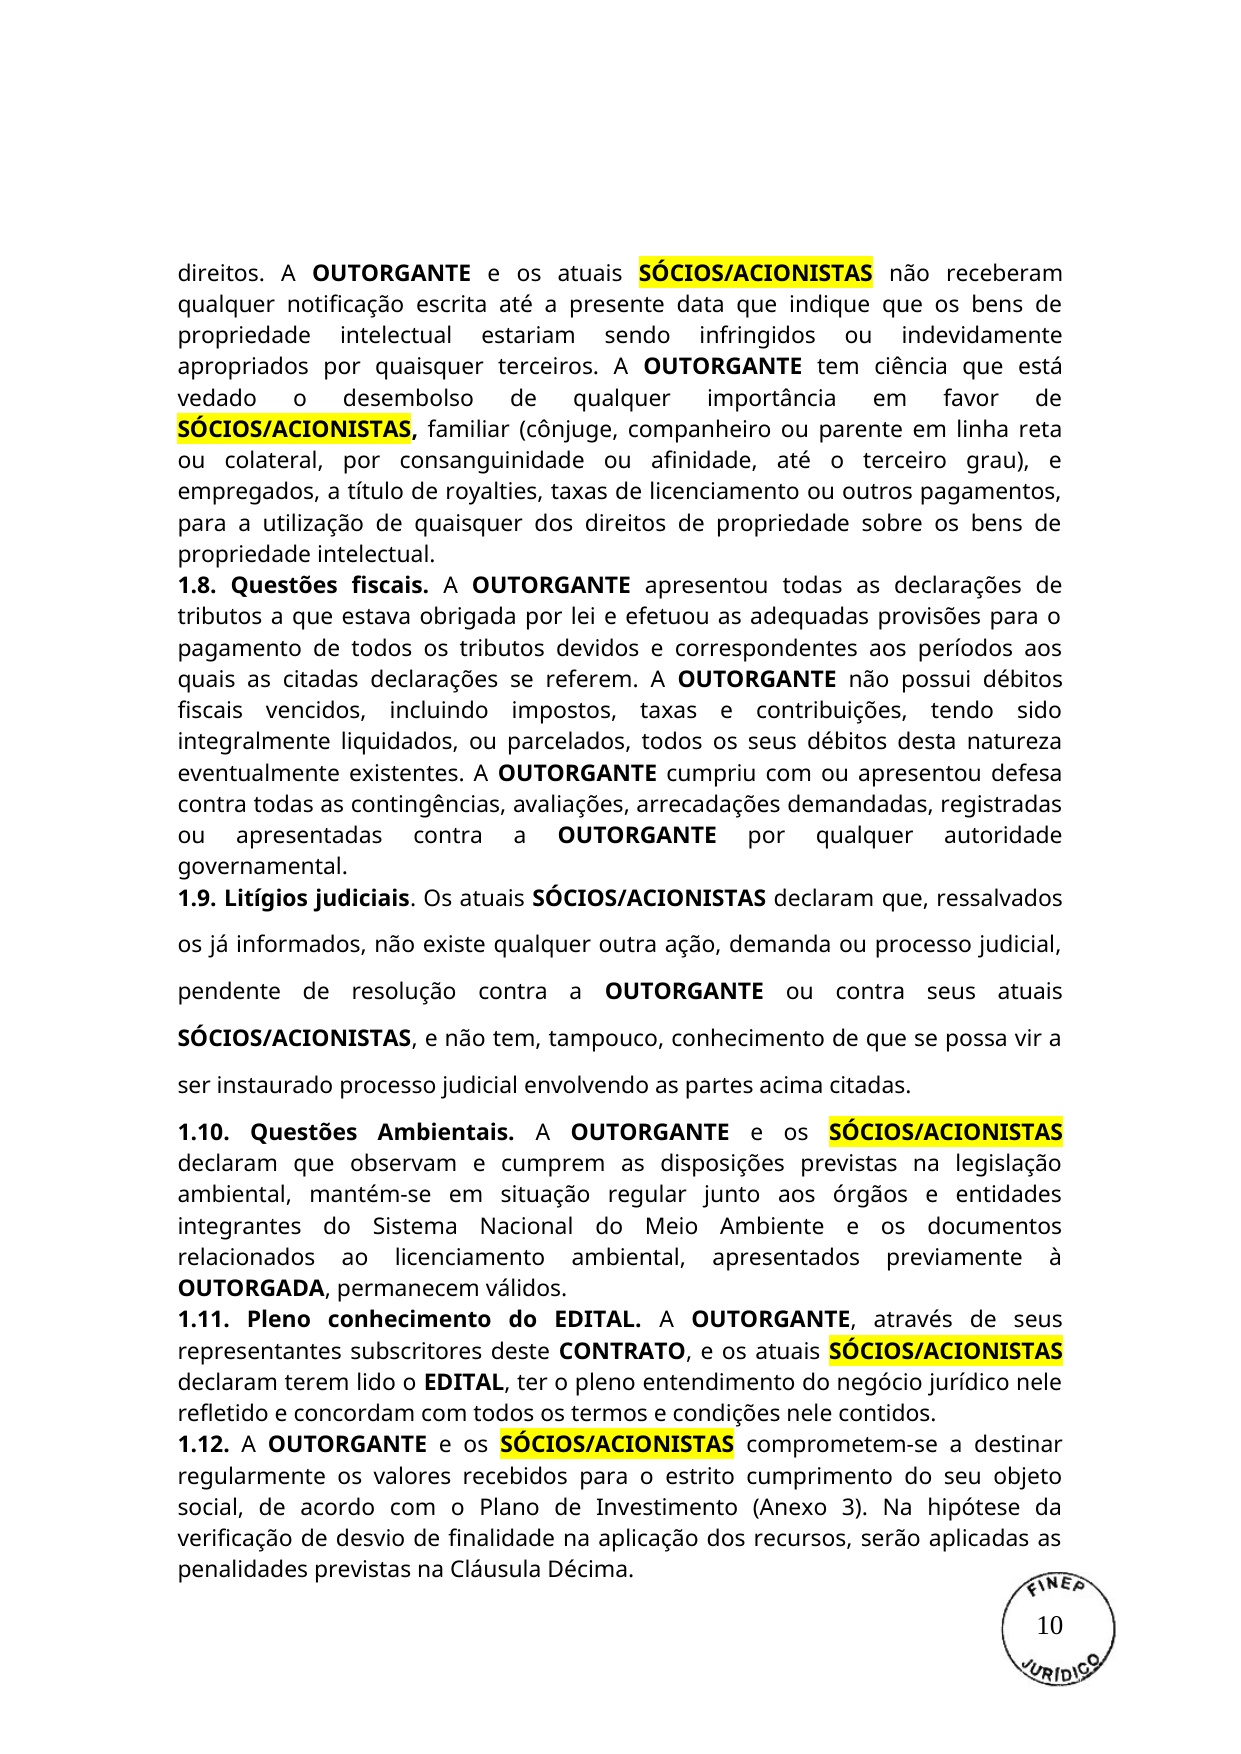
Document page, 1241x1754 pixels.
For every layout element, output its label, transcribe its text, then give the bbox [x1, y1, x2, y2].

text 1.10. Questões Ambientais. A OUTORGANTE e os SÓCIOS/ACIONISTAS declaram que observam e cumprem as disposições previstas na legislação ambiental, mantém-se em situação regular junto aos órgãos e entidades integrantes do Sistema Nacional do Meio Ambiente e os documentos relacionados ao licenciamento ambiental, apresentados previamente à OUTORGADA, permanecem válidos. [177, 1116, 1063, 1303]
text 1.12. A OUTORGANTE e os SÓCIOS/ACIONISTAS comprometem-se a destinar regularmente os valores recebidos para o estrito cumprimento do seu objeto social, de acordo com o Plano de Investimento (Anexo 3). Na hipótese da verificação de desvio de finalidade na aplicação dos recursos, serão aplicadas as penalidades previstas na Cláusula Décima. [177, 1428, 1063, 1584]
text 1.9. Litígios judiciais. Os atuais SÓCIOS/ACIONISTAS declaram que, ressalvados os já informados, não existe qualquer outra ação, demanda ou processo judicial, pendente de resolução contra a OUTORGANTE ou contra seus atuais SÓCIOS/ACIONISTAS, e não tem, tampouco, conhecimento de que se possa vir a ser instaurado processo judicial envolvendo as partes acima citadas. [177, 881, 1063, 1100]
text direitos. A OUTORGANTE e os atuais SÓCIOS/ACIONISTAS não receberam qualquer notificação escrita até a presente data que indique que os bens de propriedade intelectual estariam sendo infringidos ou indevidamente apropriados por quaisquer terceiros. A OUTORGANTE tem ciência que está vedado o desembolso de qualquer importância em favor de SÓCIOS/ACIONISTAS, familiar (cônjuge, companheiro ou parente em linha reta ou colateral, por consanguinidade ou afinidade, até o terceiro grau), e empregados, a título de royalties, taxas de licenciamento ou outros pagamentos, para a utilização de quaisquer dos direitos de propriedade sobre os bens de propriedade intelectual. [177, 256, 1063, 569]
text 1.8. Questões fiscais. A OUTORGANTE apresentou todas as declarações de tributos a que estava obrigada por lei e efetuou as adequadas provisões para o pagamento de todos os tributos devidos e correspondentes aos períodos aos quais as citadas declarações se referem. A OUTORGANTE não possui débitos fiscais vencidos, incluindo impostos, taxas e contribuições, tendo sido integralmente liquidados, ou parcelados, todos os seus débitos desta natureza eventualmente existentes. A OUTORGANTE cumpriu com ou apresentou defesa contra todas as contingências, avaliações, arrecadações demandadas, registradas ou apresentadas contra a OUTORGANTE por qualquer autoridade governamental. [177, 569, 1063, 881]
text 1.11. Pleno conhecimento do EDITAL. A OUTORGANTE, através de seus representantes subscritores deste CONTRATO, e os atuais SÓCIOS/ACIONISTAS declaram terem lido o EDITAL, ter o pleno entendimento do negócio jurídico nele refletido e concordam com todos os termos e condições nele contidos. [177, 1303, 1063, 1428]
